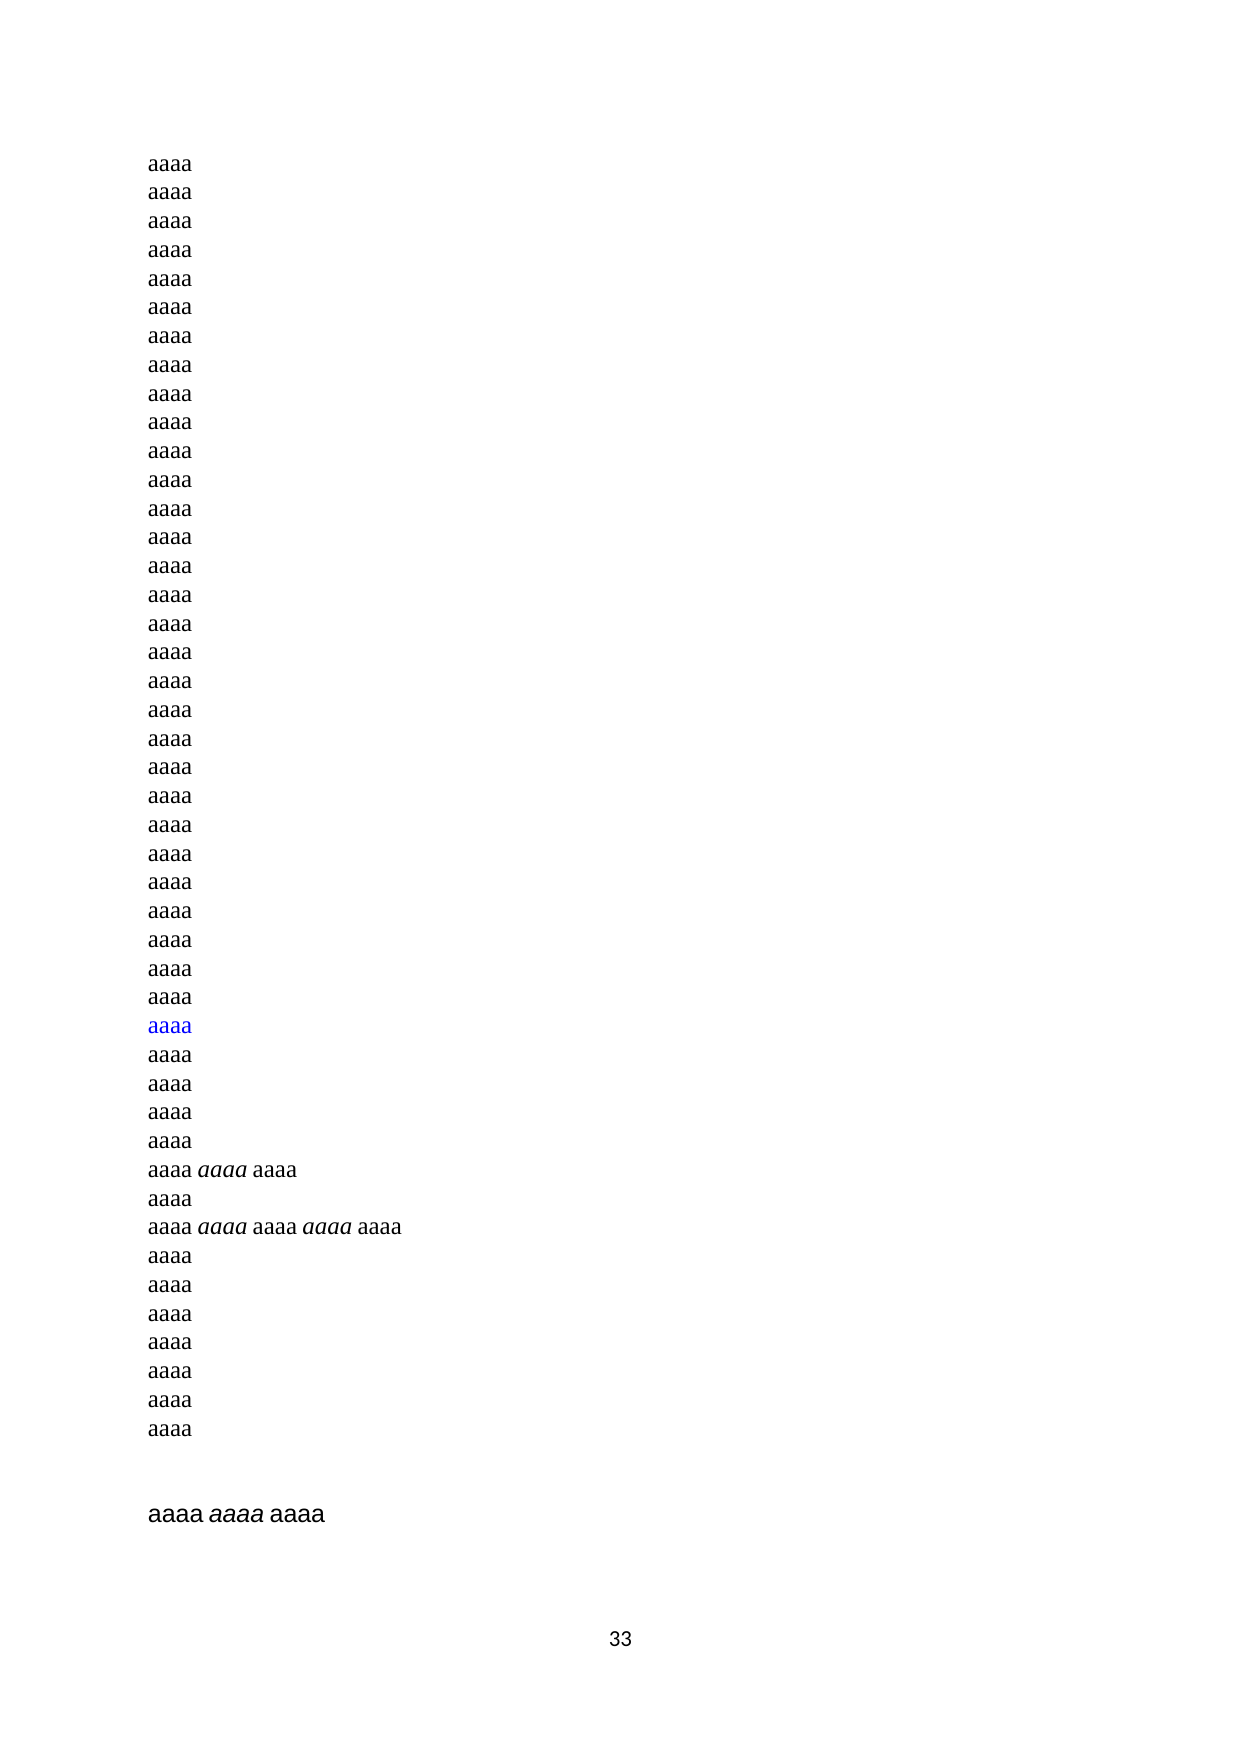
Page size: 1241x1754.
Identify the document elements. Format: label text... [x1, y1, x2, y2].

text aaaa [148, 608, 1092, 636]
text aaaa [148, 176, 1092, 205]
text aaaa [148, 349, 1092, 378]
text aaaa [148, 636, 1092, 665]
text aaaa [148, 205, 1092, 234]
text aaaa [148, 148, 1092, 176]
text aaaa [148, 521, 1092, 550]
text aaaa [148, 234, 1092, 263]
text aaaa [148, 1326, 1092, 1355]
text aaaa [148, 981, 1092, 1010]
text aaaa [148, 550, 1092, 579]
text aaaa [148, 1355, 1092, 1384]
text aaaa [148, 723, 1092, 751]
text aaaa aaaa aaaa aaaa aaaa [148, 1211, 1092, 1240]
text aaaa [148, 838, 1092, 866]
text aaaa [148, 1183, 1092, 1211]
text aaaa [148, 1269, 1092, 1298]
text aaaa [148, 1068, 1092, 1096]
text aaaa [148, 809, 1092, 838]
text aaaa [148, 694, 1092, 723]
text aaaa [148, 866, 1092, 895]
text aaaa [148, 1240, 1092, 1269]
text aaaa [148, 1413, 1092, 1441]
text aaaa [148, 291, 1092, 320]
text aaaa aaaa aaaa [148, 1154, 1092, 1183]
text aaaa [148, 435, 1092, 464]
text aaaa [148, 1010, 1092, 1039]
text aaaa [148, 464, 1092, 493]
text aaaa [148, 406, 1092, 435]
text aaaa [148, 320, 1092, 349]
text aaaa aaaa aaaa [148, 1499, 1092, 1528]
text aaaa [148, 1384, 1092, 1413]
text aaaa [148, 493, 1092, 521]
text aaaa [148, 1039, 1092, 1068]
text aaaa [148, 1125, 1092, 1154]
text aaaa [148, 953, 1092, 981]
text aaaa [148, 751, 1092, 780]
text aaaa [148, 780, 1092, 809]
text aaaa [148, 665, 1092, 694]
text aaaa [148, 895, 1092, 924]
text aaaa [148, 1298, 1092, 1326]
text aaaa [148, 378, 1092, 406]
text aaaa [148, 1096, 1092, 1125]
text aaaa [148, 263, 1092, 291]
text aaaa [148, 579, 1092, 608]
text aaaa [148, 924, 1092, 953]
